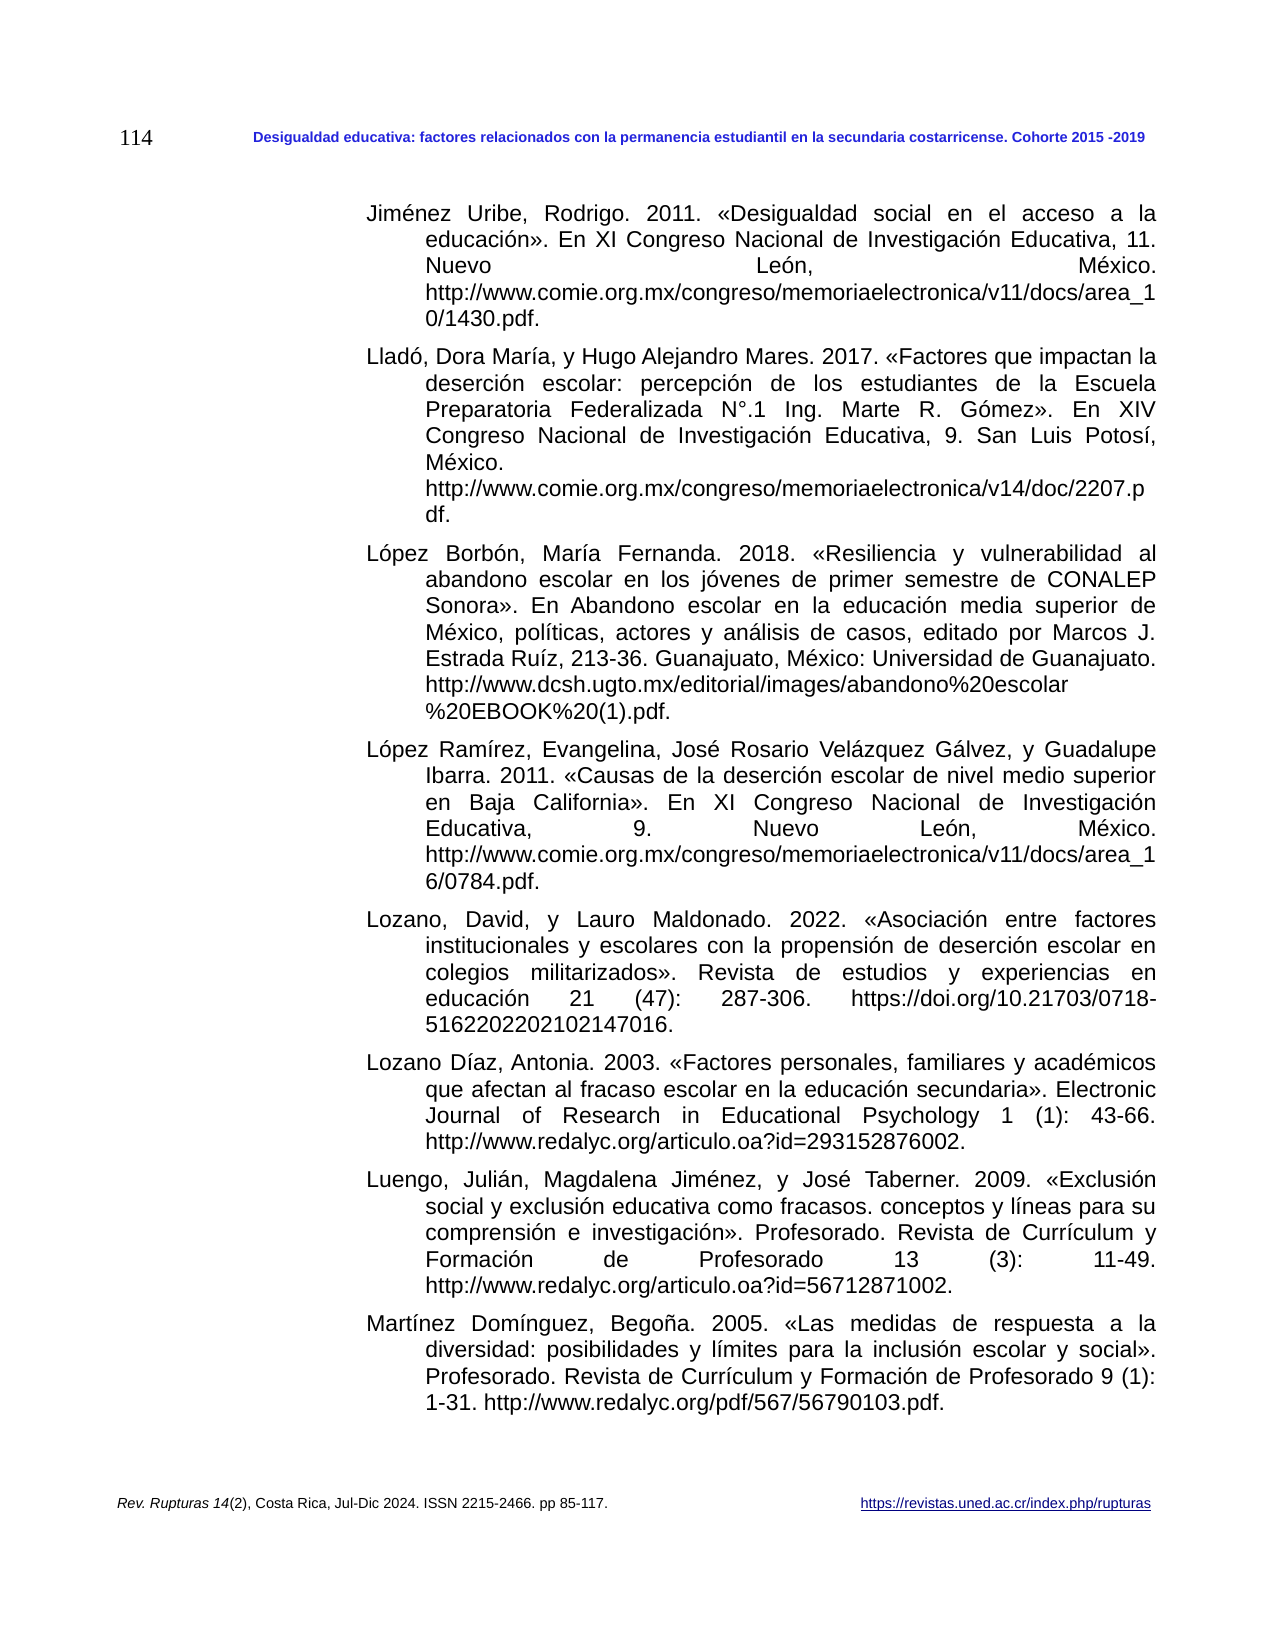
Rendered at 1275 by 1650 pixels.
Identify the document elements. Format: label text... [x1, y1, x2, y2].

text Jiménez Uribe, Rodrigo. 2011. «Desigualdad social en el acceso a la educación». En XI Congreso Nacional de Investigación Educativa, 11. Nuevo León, México. http://www.comie.org.mx/congreso/memoriaelectronica/v11/docs/area_10/1430.pdf. [366, 200, 1157, 332]
text Lozano Díaz, Antonia. 2003. «Factores personales, familiares y académicos que afectan al fracaso escolar en la educación secundaria». Electronic Journal of Research in Educational Psychology 1 (1): 43-66. http://www.redalyc.org/articulo.oa?id=293152876002. [366, 1049, 1157, 1155]
text López Ramírez, Evangelina, José Rosario Velázquez Gálvez, y Guadalupe Ibarra. 2011. «Causas de la deserción escolar de nivel medio superior en Baja California». En XI Congreso Nacional de Investigación Educativa, 9. Nuevo León, México. http://www.comie.org.mx/congreso/memoriaelectronica/v11/docs/area_16/0784.pdf. [366, 736, 1157, 894]
text Lladó, Dora María, y Hugo Alejandro Mares. 2017. «Factores que impactan la deserción escolar: percepción de los estudiantes de la Escuela Preparatoria Federalizada N°.1 Ing. Marte R. Gómez». En XIV Congreso Nacional de Investigación Educativa, 9. San Luis Potosí, México. http://www.comie.org.mx/congreso/memoriaelectronica/v14/doc/2207.pdf. [366, 343, 1157, 528]
text López Borbón, María Fernanda. 2018. «Resiliencia y vulnerabilidad al abandono escolar en los jóvenes de primer semestre de CONALEP Sonora». En Abandono escolar en la educación media superior de México, políticas, actores y análisis de casos, editado por Marcos J. Estrada Ruíz, 213-36. Guanajuato, México: Universidad de Guanajuato. http://www.dcsh.ugto.mx/editorial/images/abandono%20escolar%20EBOOK%20(1).pdf. [366, 539, 1157, 724]
text Luengo, Julián, Magdalena Jiménez, y José Taberner. 2009. «Exclusión social y exclusión educativa como fracasos. conceptos y líneas para su comprensión e investigación». Profesorado. Revista de Currículum y Formación de Profesorado 13 (3): 11-49. http://www.redalyc.org/articulo.oa?id=56712871002. [366, 1166, 1157, 1298]
text Martínez Domínguez, Begoña. 2005. «Las medidas de respuesta a la diversidad: posibilidades y límites para la inclusión escolar y social». Profesorado. Revista de Currículum y Formación de Profesorado 9 (1): 1-31. http://www.redalyc.org/pdf/567/56790103.pdf. [366, 1310, 1157, 1415]
text Lozano, David, y Lauro Maldonado. 2022. «Asociación entre factores institucionales y escolares con la propensión de deserción escolar en colegios militarizados». Revista de estudios y experiencias en educación 21 (47): 287-306. https://doi.org/10.21703/0718-5162202202102147016. [366, 906, 1157, 1037]
